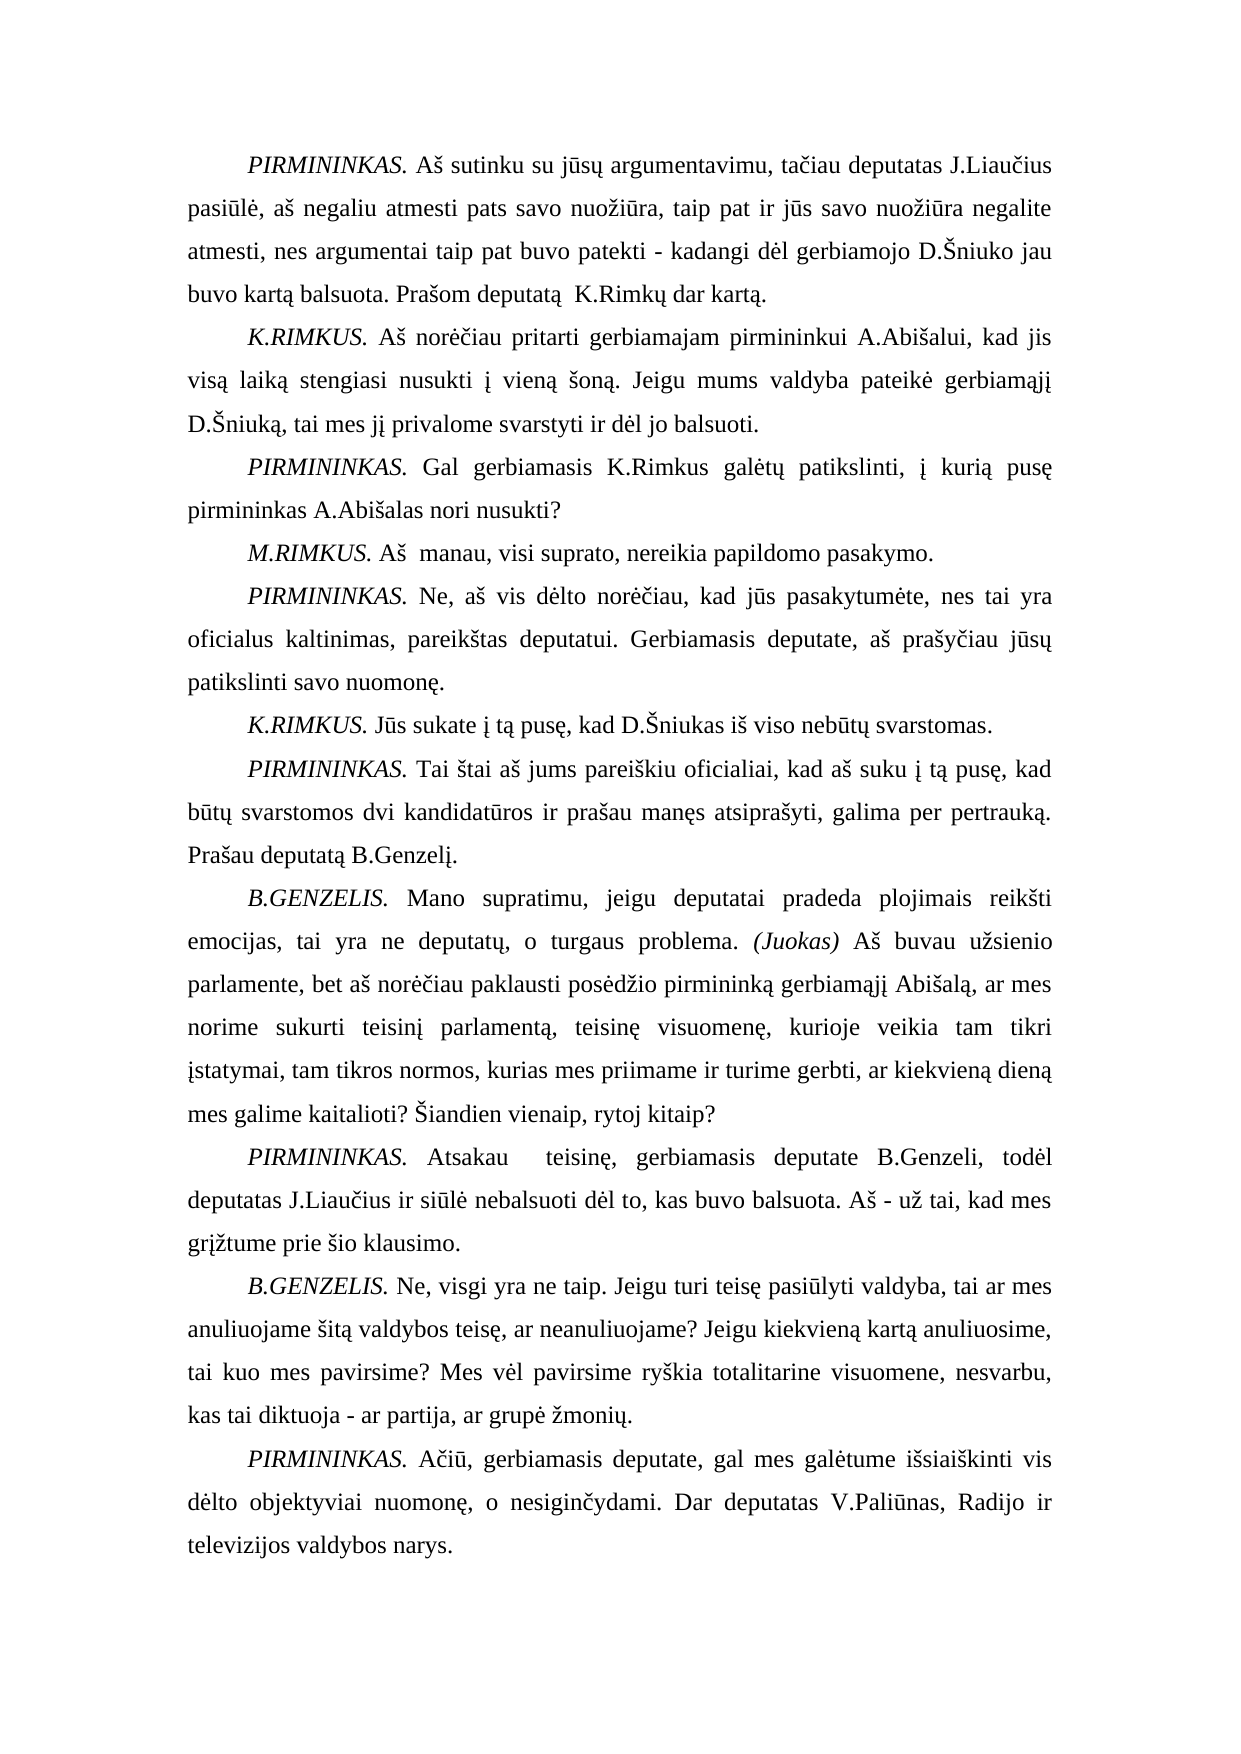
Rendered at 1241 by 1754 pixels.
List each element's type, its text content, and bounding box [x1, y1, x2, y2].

text M.RIMKUS. Aš manau, visi suprato, nereikia papildomo pasakymo. [187, 538, 1053, 567]
text PIRMININKAS. Ačiū, gerbiamasis deputate, gal mes galėtume išsiaiškinti vis dėlto objektyviai nuomonę, o nesiginčydami. Dar deputatas V.Paliūnas, Radijo ir televizijos valdybos narys. [187, 1444, 1053, 1559]
text PIRMININKAS. Ne, aš vis dėlto norėčiau, kad jūs pasakytumėte, nes tai yra oficialus kaltinimas, pareikštas deputatui. Gerbiamasis deputate, aš prašyčiau jūsų patikslinti savo nuomonę. [187, 581, 1053, 696]
text PIRMININKAS. Atsakau teisinę, gerbiamasis deputate B.Genzeli, todėl deputatas J.Liaučius ir siūlė nebalsuoti dėl to, kas buvo balsuota. Aš - už tai, kad mes grįžtume prie šio klausimo. [187, 1142, 1053, 1257]
text B.GENZELIS. Mano supratimu, jeigu deputatai pradeda plojimais reikšti emocijas, tai yra ne deputatų, o turgaus problema. (Juokas) Aš buvau užsienio parlamente, bet aš norėčiau paklausti posėdžio pirmininką gerbiamąjį Abišalą, ar mes norime sukurti teisinį parlamentą, teisinę visuomenę, kurioje veikia tam tikri įstatymai, tam tikros normos, kurias mes priimame ir turime gerbti, ar kiekvieną dieną mes galime kaitalioti? Šiandien vienaip, rytoj kitaip? [187, 883, 1053, 1127]
text B.GENZELIS. Ne, visgi yra ne taip. Jeigu turi teisę pasiūlyti valdyba, tai ar mes anuliuojame šitą valdybos teisę, ar neanuliuojame? Jeigu kiekvieną kartą anuliuosime, tai kuo mes pavirsime? Mes vėl pavirsime ryškia totalitarine visuomene, nesvarbu, kas tai diktuoja - ar partija, ar grupė žmonių. [187, 1271, 1053, 1429]
text K.RIMKUS. Aš norėčiau pritarti gerbiamajam pirmininkui A.Abišalui, kad jis visą laiką stengiasi nusukti į vieną šoną. Jeigu mums valdyba pateikė gerbiamąjį D.Šniuką, tai mes jį privalome svarstyti ir dėl jo balsuoti. [187, 322, 1053, 437]
text PIRMININKAS. Tai štai aš jums pareiškiu oficialiai, kad aš suku į tą pusę, kad būtų svarstomos dvi kandidatūros ir prašau manęs atsiprašyti, galima per pertrauką. Prašau deputatą B.Genzelį. [187, 754, 1053, 869]
text PIRMININKAS. Gal gerbiamasis K.Rimkus galėtų patikslinti, į kurią pusę pirmininkas A.Abišalas nori nusukti? [187, 452, 1053, 524]
text PIRMININKAS. Aš sutinku su jūsų argumentavimu, tačiau deputatas J.Liaučius pasiūlė, aš negaliu atmesti pats savo nuožiūra, taip pat ir jūs savo nuožiūra negalite atmesti, nes argumentai taip pat buvo patekti - kadangi dėl gerbiamojo D.Šniuko jau buvo kartą balsuota. Prašom deputatą K.Rimkų dar kartą. [187, 150, 1053, 308]
text K.RIMKUS. Jūs sukate į tą pusę, kad D.Šniukas iš viso nebūtų svarstomas. [187, 711, 1053, 739]
